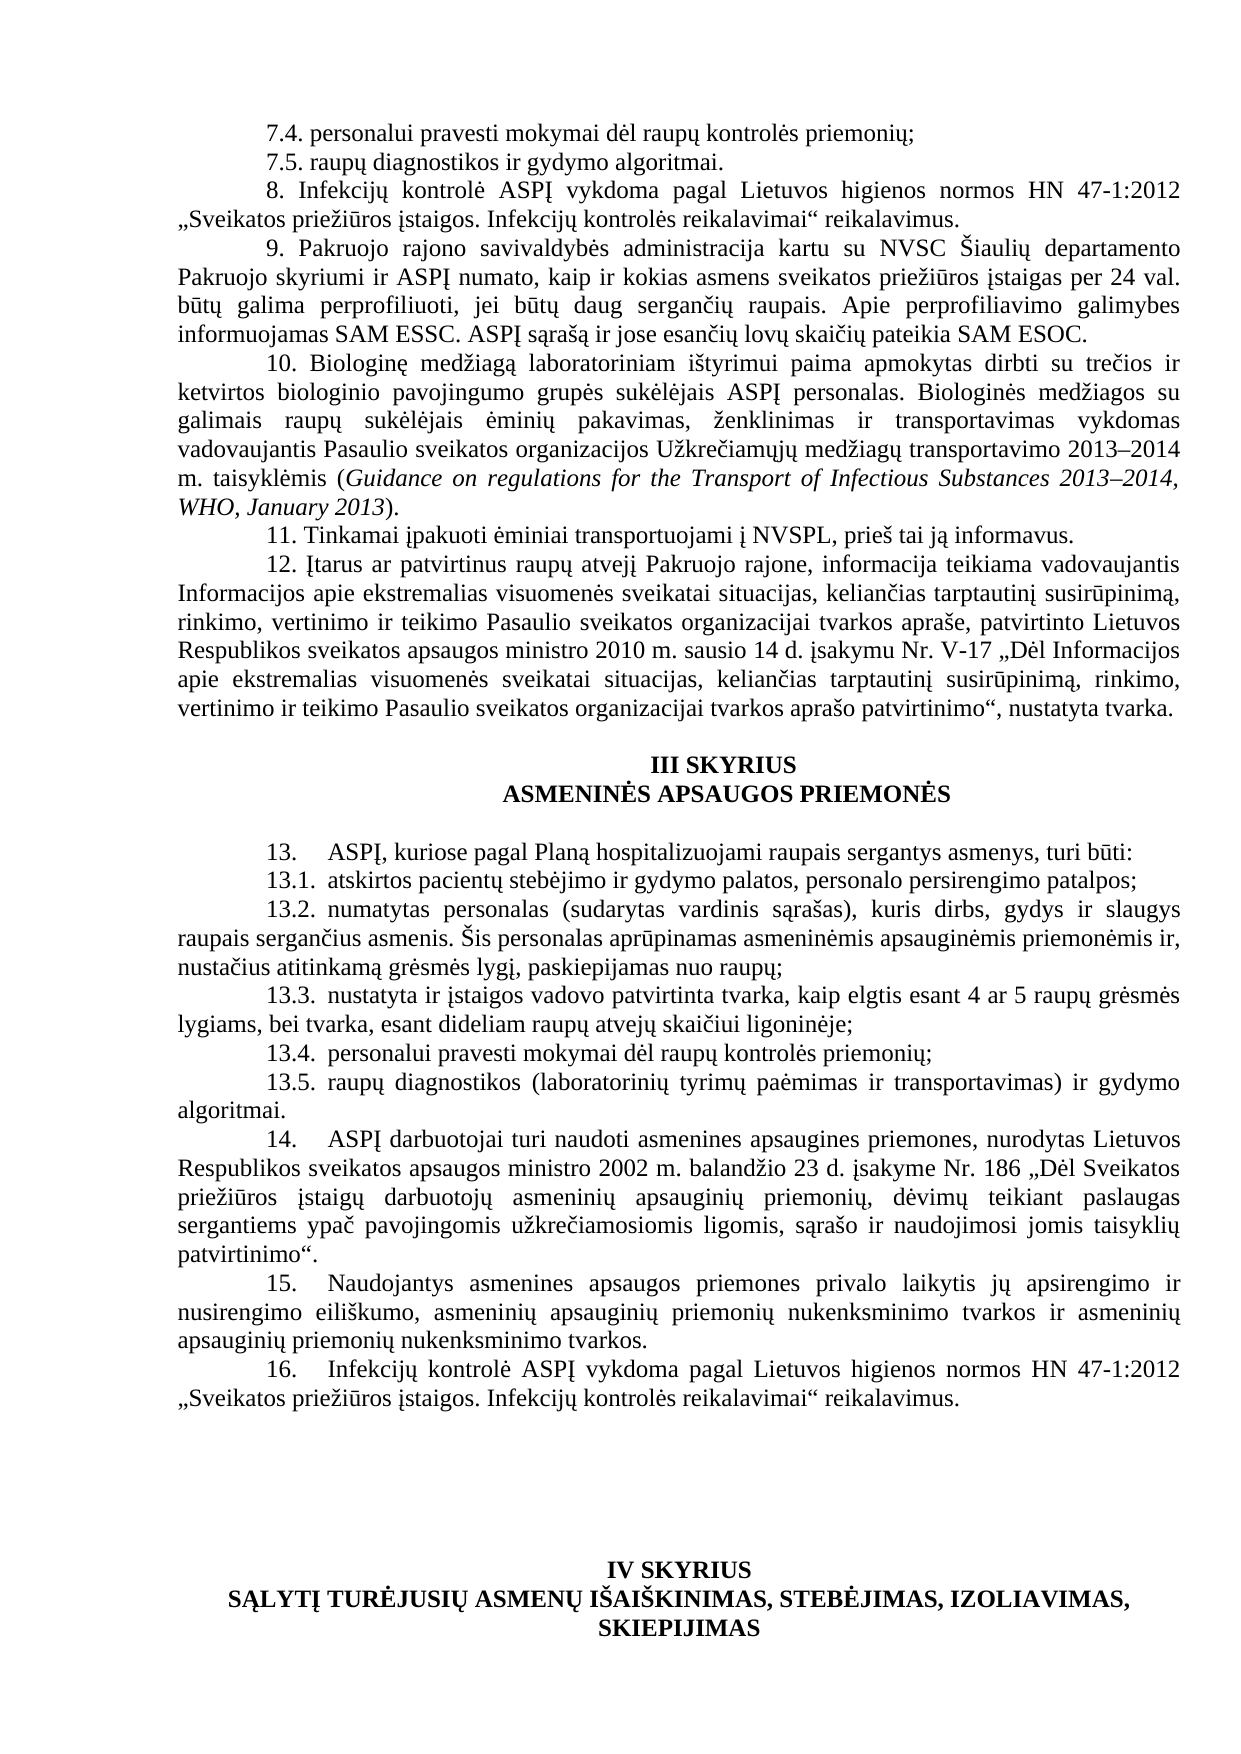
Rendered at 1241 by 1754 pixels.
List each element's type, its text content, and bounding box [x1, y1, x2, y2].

text 14. ASPĮ darbuotojai turi naudoti asmenines apsaugines priemones, nurodytas Lietuvos Respublikos sveikatos apsaugos ministro 2002 m. balandžio 23 d. įsakyme Nr. 186 „Dėl Sveikatos priežiūros įstaigų darbuotojų asmeninių apsauginių priemonių, dėvimų teikiant paslaugas sergantiems ypač pavojingomis užkrečiamosiomis ligomis, sąrašo ir naudojimosi jomis taisyklių patvirtinimo“. [177, 1124, 1181, 1268]
text 15. Naudojantys asmenines apsaugos priemones privalo laikytis jų apsirengimo ir nusirengimo eiliškumo, asmeninių apsauginių priemonių nukenksminimo tvarkos ir asmeninių apsauginių priemonių nukenksminimo tvarkos. [177, 1268, 1181, 1354]
text 13.3. nustatyta ir įstaigos vadovo patvirtinta tvarka, kaip elgtis esant 4 ar 5 raupų grėsmės lygiams, bei tvarka, esant dideliam raupų atvejų skaičiui ligoninėje; [177, 981, 1181, 1038]
text 13.2. numatytas personalas (sudarytas vardinis sąrašas), kuris dirbs, gydys ir slaugys raupais sergančius asmenis. Šis personalas aprūpinamas asmeninėmis apsauginėmis priemonėmis ir, nustačius atitinkamą grėsmės lygį, paskiepijamas nuo raupų; [177, 894, 1181, 981]
text III SKYRIUS [177, 751, 1181, 779]
text 13. ASPĮ, kuriose pagal Planą hospitalizuojami raupais sergantys asmenys, turi būti: [177, 837, 1181, 866]
text SĄLYTĮ TURĖJUSIŲ ASMENŲ IŠAIŠKINIMAS, STEBĖJIMAS, IZOLIAVIMAS, SKIEPIJIMAS [177, 1584, 1181, 1642]
text ASMENINĖS APSAUGOS PRIEMONĖS [177, 779, 1181, 808]
text 10. Biologinę medžiagą laboratoriniam ištyrimui paima apmokytas dirbti su trečios ir ketvirtos biologinio pavojingumo grupės sukėlėjais ASPĮ personalas. Biologinės medžiagos su galimais raupų sukėlėjais ėminių pakavimas, ženklinimas ir transportavimas vykdomas vadovaujantis Pasaulio sveikatos organizacijos Užkrečiamųjų medžiagų transportavimo 2013–2014 m. taisyklėmis (Guidance on regulations for the Transport of Infectious Substances 2013–2014, WHO, January 2013). [177, 348, 1181, 521]
text 13.1. atskirtos pacientų stebėjimo ir gydymo palatos, personalo persirengimo patalpos; [177, 866, 1181, 894]
text 13.5. raupų diagnostikos (laboratorinių tyrimų paėmimas ir transportavimas) ir gydymo algoritmai. [177, 1067, 1181, 1124]
text 16. Infekcijų kontrolė ASPĮ vykdoma pagal Lietuvos higienos normos HN 47-1:2012 „Sveikatos priežiūros įstaigos. Infekcijų kontrolės reikalavimai“ reikalavimus. [177, 1354, 1181, 1412]
text 7.5. raupų diagnostikos ir gydymo algoritmai. [177, 147, 1181, 176]
text IV SKYRIUS [177, 1556, 1181, 1584]
text 9. Pakruojo rajono savivaldybės administracija kartu su NVSC Šiaulių departamento Pakruojo skyriumi ir ASPĮ numato, kaip ir kokias asmens sveikatos priežiūros įstaigas per 24 val. būtų galima perprofiliuoti, jei būtų daug sergančių raupais. Apie perprofiliavimo galimybes informuojamas SAM ESSC. ASPĮ sąrašą ir jose esančių lovų skaičių pateikia SAM ESOC. [177, 233, 1181, 348]
text 12. Įtarus ar patvirtinus raupų atvejį Pakruojo rajone, informacija teikiama vadovaujantis Informacijos apie ekstremalias visuomenės sveikatai situacijas, keliančias tarptautinį susirūpinimą, rinkimo, vertinimo ir teikimo Pasaulio sveikatos organizacijai tvarkos apraše, patvirtinto Lietuvos Respublikos sveikatos apsaugos ministro 2010 m. sausio 14 d. įsakymu Nr. V-17 „Dėl Informacijos apie ekstremalias visuomenės sveikatai situacijas, keliančias tarptautinį susirūpinimą, rinkimo, vertinimo ir teikimo Pasaulio sveikatos organizacijai tvarkos aprašo patvirtinimo“, nustatyta tvarka. [177, 549, 1181, 722]
text 13.4. personalui pravesti mokymai dėl raupų kontrolės priemonių; [177, 1038, 1181, 1067]
text 8. Infekcijų kontrolė ASPĮ vykdoma pagal Lietuvos higienos normos HN 47-1:2012 „Sveikatos priežiūros įstaigos. Infekcijų kontrolės reikalavimai“ reikalavimus. [177, 176, 1181, 233]
text 7.4. personalui pravesti mokymai dėl raupų kontrolės priemonių; [177, 118, 1181, 147]
text 11. Tinkamai įpakuoti ėminiai transportuojami į NVSPL, prieš tai ją informavus. [177, 521, 1181, 549]
